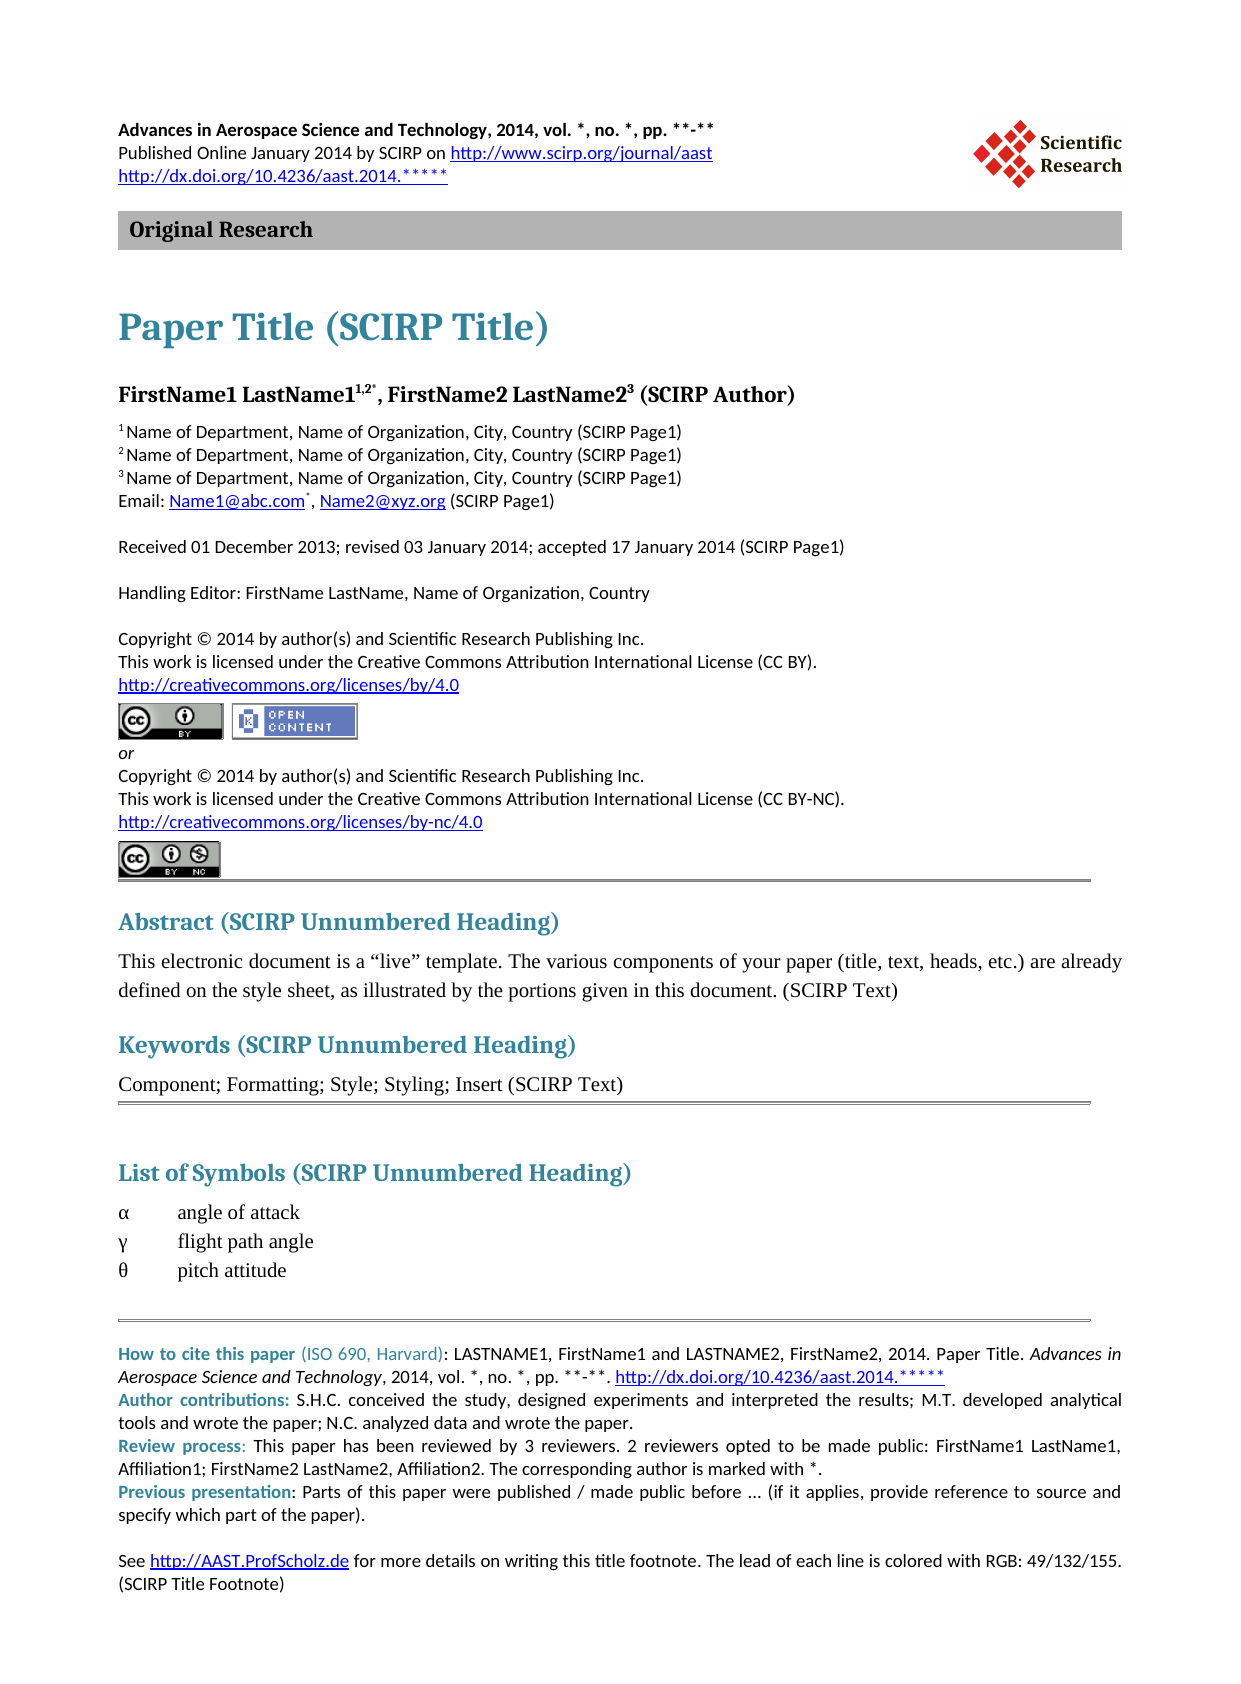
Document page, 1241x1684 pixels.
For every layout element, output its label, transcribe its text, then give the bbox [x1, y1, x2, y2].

subtitle Keywords (SCIRP Unnumbered Heading) [118, 1031, 1122, 1060]
picture [119, 704, 223, 739]
text γ flight path angle [118, 1229, 1122, 1253]
text http://creativecommons.org/licenses/by-nc/4.0 [118, 810, 1122, 833]
text 1 Name of Department, Name of Organization, City, Country (SCIRP Page1) [118, 421, 1122, 444]
text θ pitch attitude [118, 1258, 1122, 1282]
picture [119, 843, 220, 877]
text http://creativecommons.org/licenses/by/4.0 [118, 673, 1122, 696]
title Paper Title (SCIRP Title) [118, 305, 1122, 351]
text This electronic document is a “live” template. The various components of your paper (title, text, heads, etc.) are already defined on the style sheet, as illustrated by the portions given in this document. (SCIRP Text) [118, 949, 1122, 1002]
text Copyright © 2014 by author(s) and Scientific Research Publishing Inc. [118, 627, 1122, 650]
subtitle Abstract (SCIRP Unnumbered Heading) [118, 908, 1122, 937]
subtitle List of Symbols (SCIRP Unnumbered Heading) [118, 1159, 1122, 1187]
picture [971, 117, 1125, 191]
picture [233, 704, 357, 739]
text Received 01 December 2013; revised 03 January 2014; accepted 17 January 2014 (SCIRP Page1) [118, 535, 1122, 558]
text Email: Name1@abc.com*, Name2@xyz.org (SCIRP Page1) [118, 489, 1122, 512]
text 3 Name of Department, Name of Organization, City, Country (SCIRP Page1) [118, 467, 1122, 489]
text Copyright © 2014 by author(s) and Scientific Research Publishing Inc. [118, 764, 1122, 787]
text α angle of attack [118, 1200, 1122, 1224]
text This work is licensed under the Creative Commons Attribution International License (CC BY). [118, 650, 1122, 673]
text FirstName1 LastName11,2*, FirstName2 LastName23 (SCIRP Author) [118, 382, 1122, 408]
text Component; Formatting; Style; Styling; Insert (SCIRP Text) [118, 1072, 1122, 1096]
text 2 Name of Department, Name of Organization, City, Country (SCIRP Page1) [118, 444, 1122, 467]
text or [118, 742, 1122, 764]
text This work is licensed under the Creative Commons Attribution International License (CC BY-NC). [118, 787, 1122, 810]
text Handling Editor: FirstName LastName, Name of Organization, Country [118, 581, 1122, 604]
